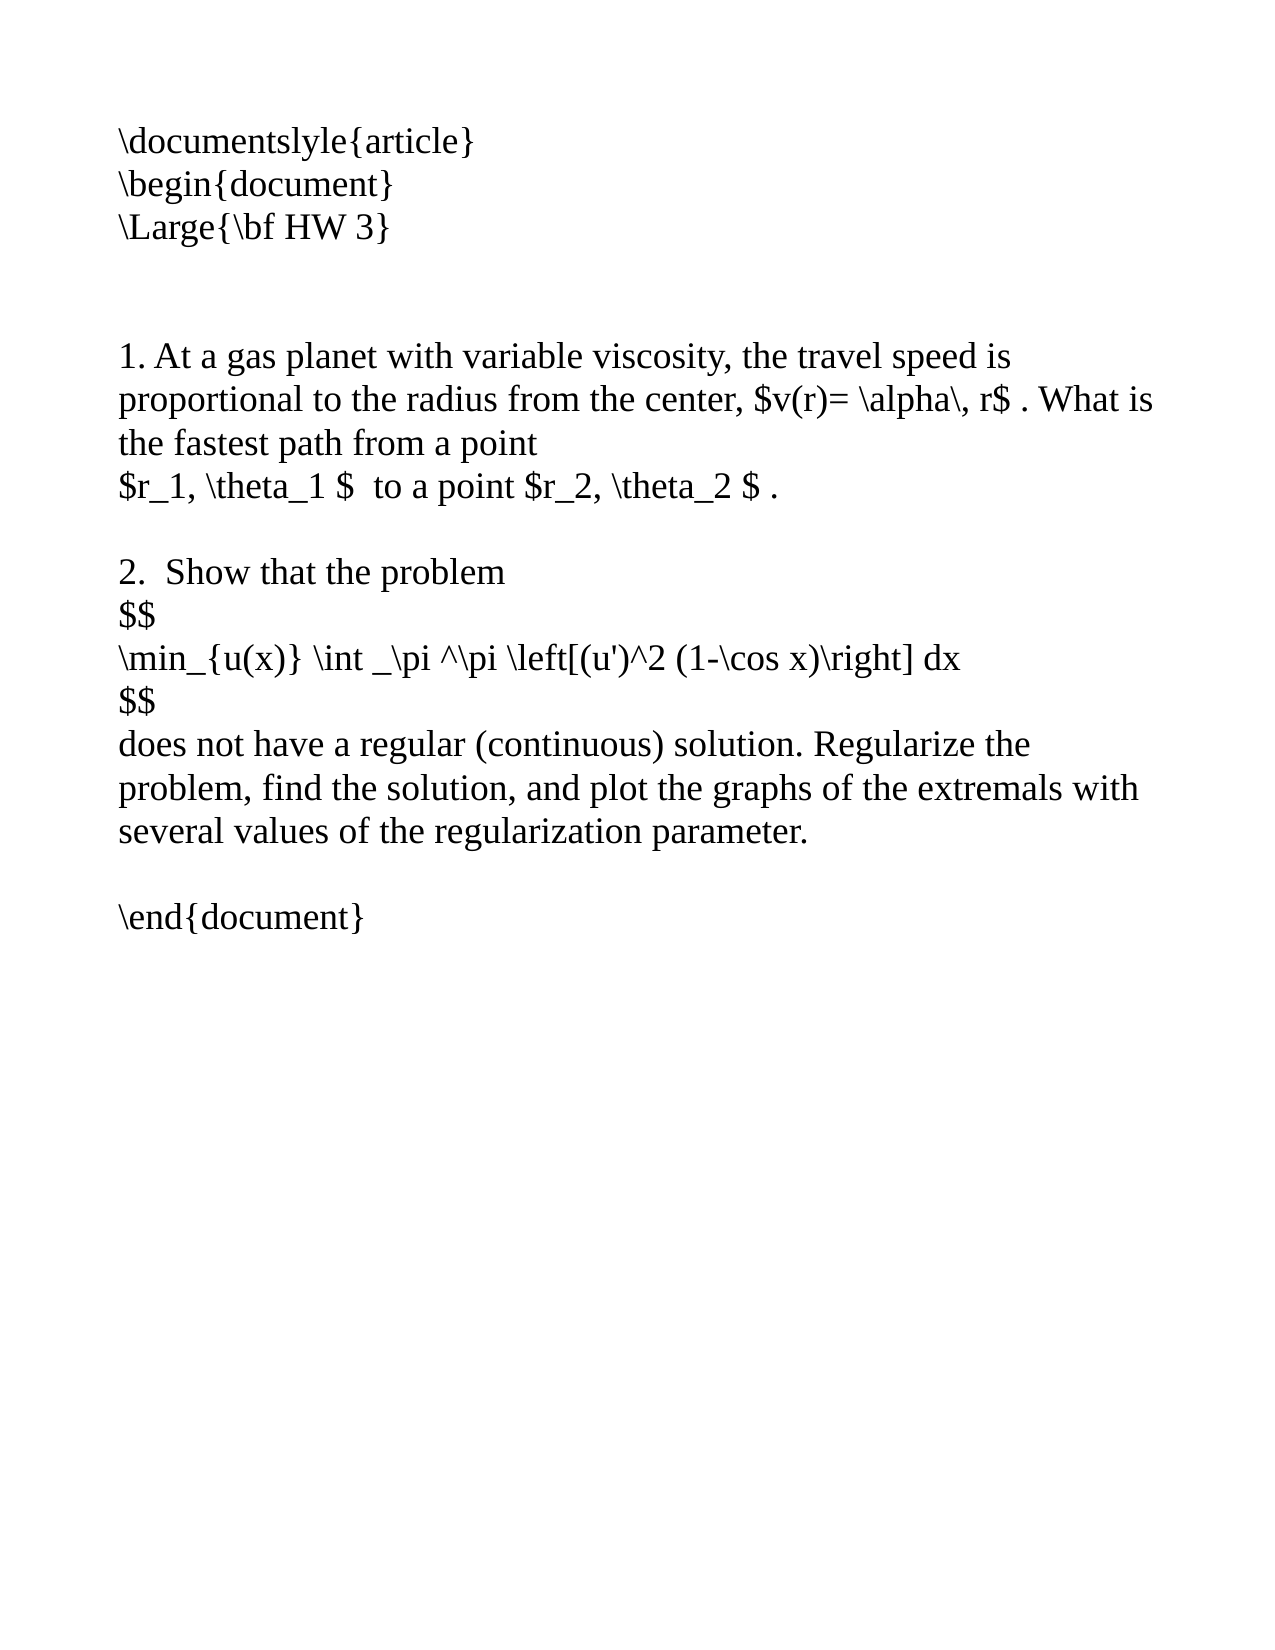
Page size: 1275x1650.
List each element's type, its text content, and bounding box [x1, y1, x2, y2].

text \min_{u(x)} \int _\pi ^\pi \left[(u')^2 (1-\cos x)\right] dx [118, 636, 1157, 679]
text \end{document} [118, 894, 1157, 937]
text \documentslyle{article} [118, 118, 1157, 161]
text $$ [118, 592, 1157, 636]
text $r_1, \theta_1 $ to a point $r_2, \theta_2 $ . [118, 463, 1157, 506]
text 2. Show that the problem [118, 549, 1157, 592]
text \Large{\bf HW 3} [118, 204, 1157, 247]
text does not have a regular (continuous) solution. Regularize the problem, find the solution, and plot the graphs of the extremals with several values of the regularization parameter. [118, 722, 1157, 851]
text $$ [118, 679, 1157, 722]
text \begin{document} [118, 161, 1157, 204]
text 1. At a gas planet with variable viscosity, the travel speed is proportional to the radius from the center, $v(r)= \alpha\, r$ . What is the fastest path from a point [118, 334, 1157, 463]
